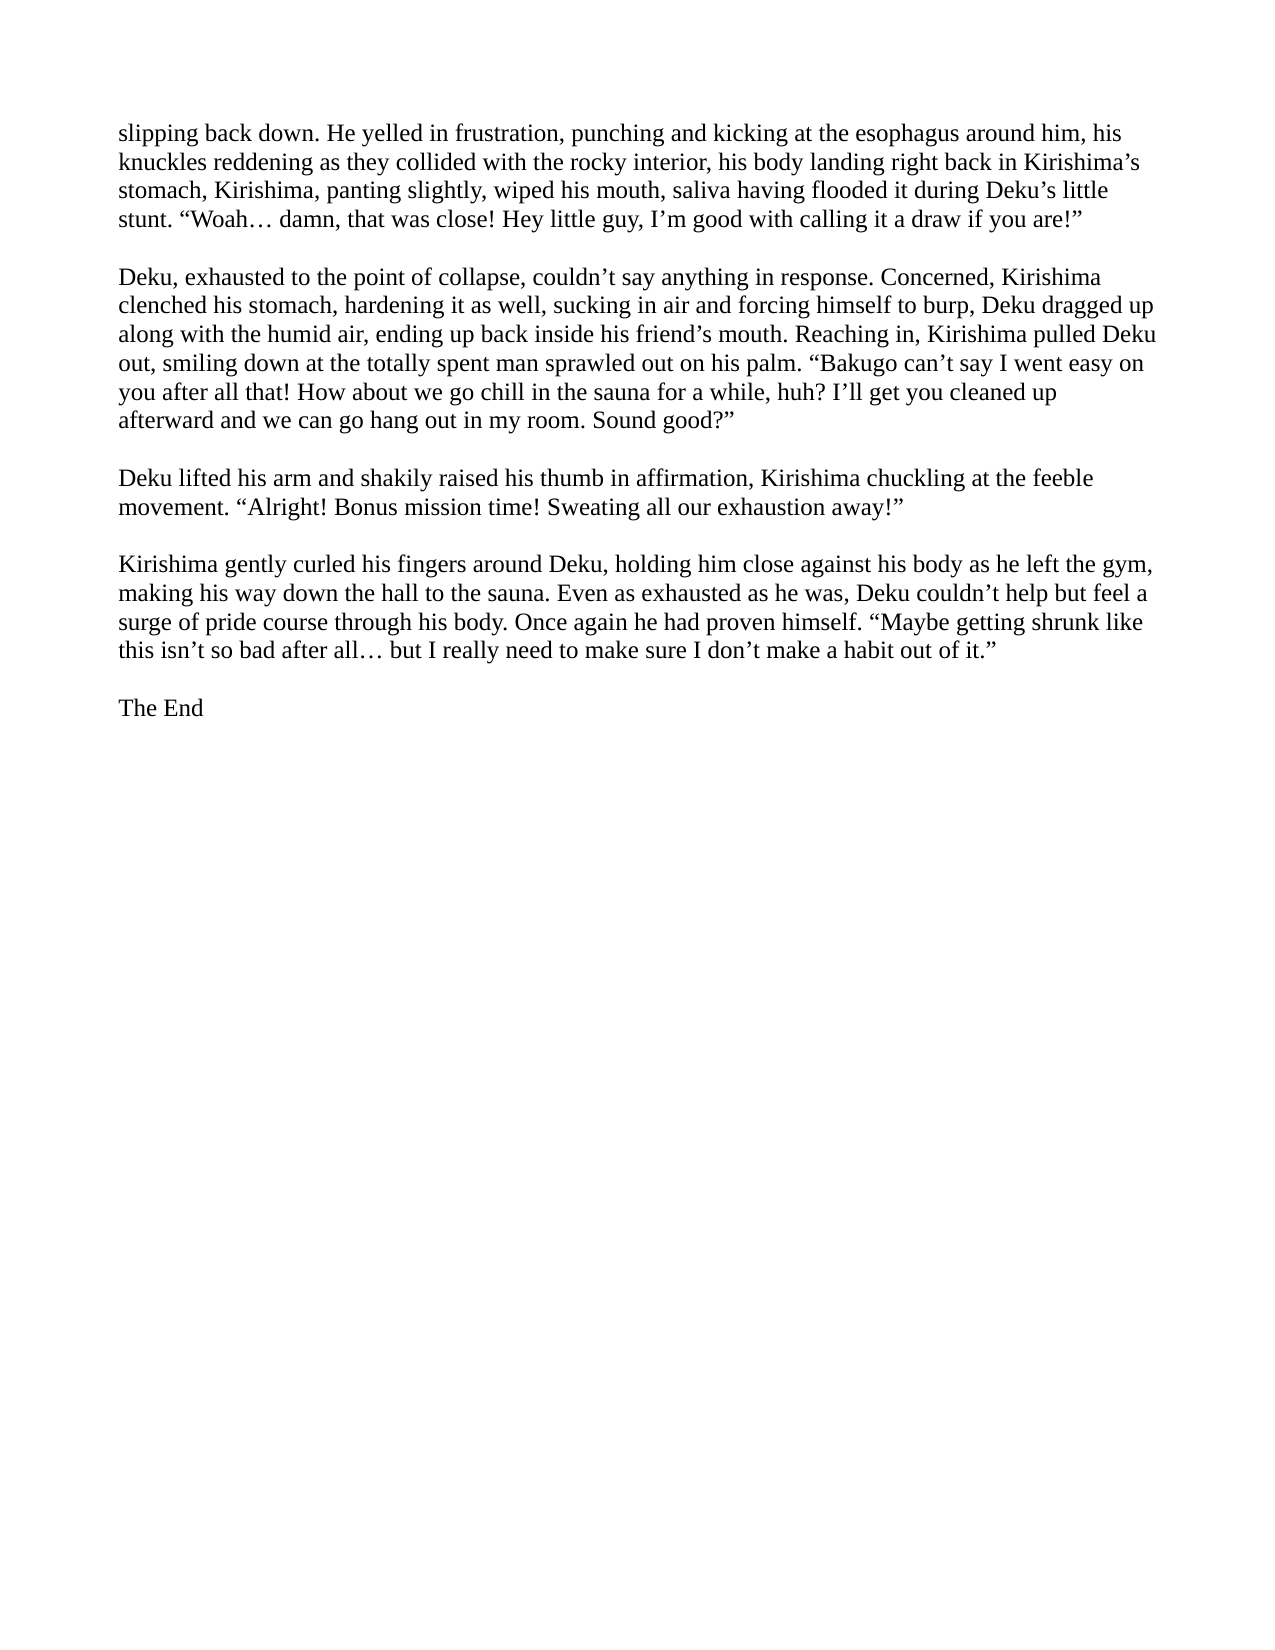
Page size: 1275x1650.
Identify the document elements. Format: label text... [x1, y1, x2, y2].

text Deku lifted his arm and shakily raised his thumb in affirmation, Kirishima chuckling at the feeble movement. “Alright! Bonus mission time! Sweating all our exhaustion away!” [118, 463, 1157, 521]
text Kirishima gently curled his fingers around Deku, holding him close against his body as he left the gym, making his way down the hall to the sauna. Even as exhausted as he was, Deku couldn’t help but feel a surge of pride course through his body. Once again he had proven himself. “Maybe getting shrunk like this isn’t so bad after all… but I really need to make sure I don’t make a habit out of it.” [118, 549, 1157, 664]
text slipping back down. He yelled in frustration, punching and kicking at the esophagus around him, his knuckles reddening as they collided with the rocky interior, his body landing right back in Kirishima’s stomach, Kirishima, panting slightly, wiped his mouth, saliva having flooded it during Deku’s little stunt. “Woah… damn, that was close! Hey little guy, I’m good with calling it a draw if you are!” [118, 118, 1157, 233]
text Deku, exhausted to the point of collapse, couldn’t say anything in response. Concerned, Kirishima clenched his stomach, hardening it as well, sucking in air and forcing himself to burp, Deku dragged up along with the humid air, ending up back inside his friend’s mouth. Reaching in, Kirishima pulled Deku out, smiling down at the totally spent man sprawled out on his palm. “Bakugo can’t say I went easy on you after all that! How about we go chill in the sauna for a while, huh? I’ll get you cleaned up afterward and we can go hang out in my room. Sound good?” [118, 262, 1157, 434]
text The End [118, 693, 1157, 722]
